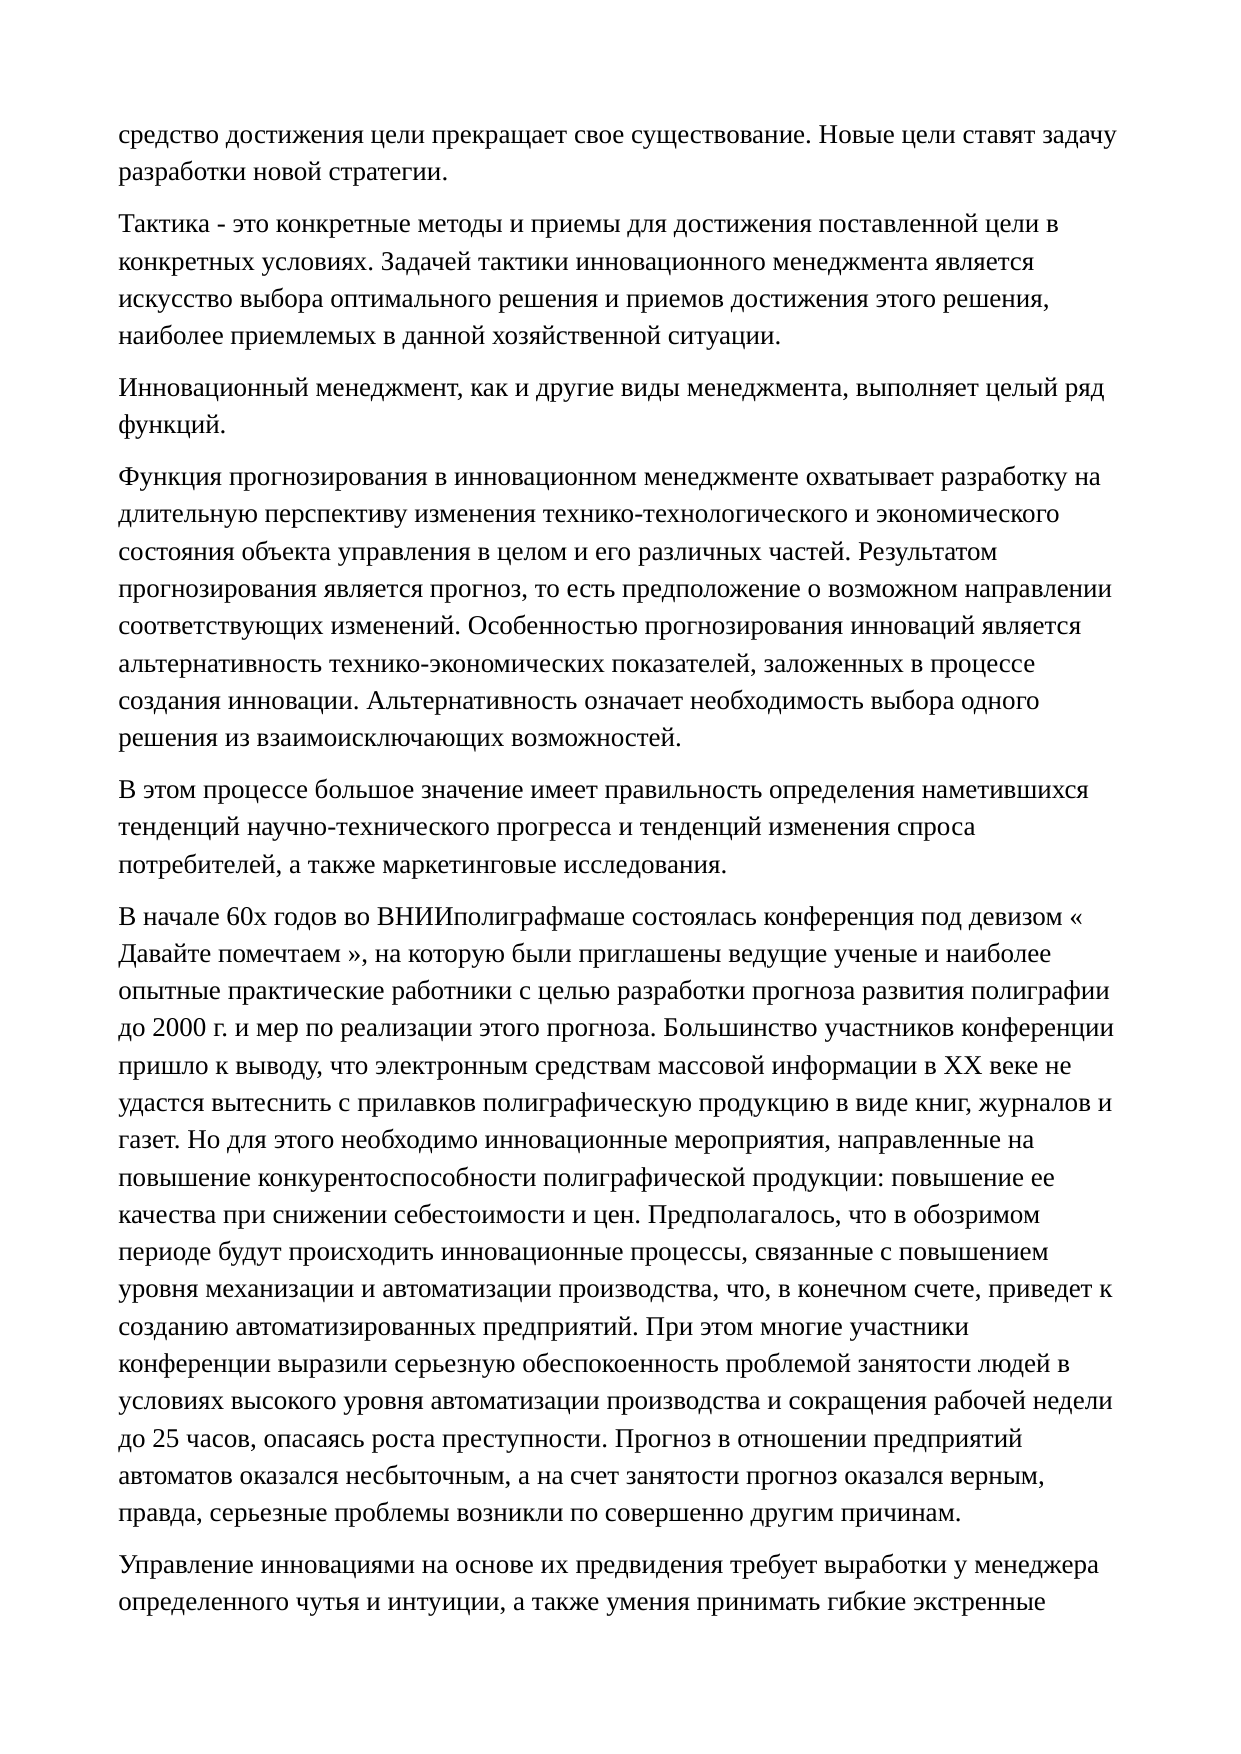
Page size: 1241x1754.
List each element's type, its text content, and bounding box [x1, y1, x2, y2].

text Инновационный менеджмент, как и другие виды менеджмента, выполняет целый ряд функций. [118, 371, 1122, 439]
text В этом процессе большое значение имеет правильность определения наметившихся тенденций научно-технического прогресса и тенденций изменения спроса потребителей, а также маркетинговые исследования. [118, 773, 1122, 879]
text В начале 60х годов во ВНИИполиграфмаше состоялась конференция под девизом « Давайте помечтаем », на которую были приглашены ведущие ученые и наиболее опытные практические работники с целью разработки прогноза развития полиграфии до 2000 г. и мер по реализации этого прогноза. Большинство участников конференции пришло к выводу, что электронным средствам массовой информации в XX веке не удастся вытеснить с прилавков полиграфическую продукцию в виде книг, журналов и газет. Но для этого необходимо инновационные мероприятия, направленные на повышение конкурентоспособности полиграфической продукции: повышение ее качества при снижении себестоимости и цен. Предполагалось, что в обозримом периоде будут происходить инновационные процессы, связанные с повышением уровня механизации и автоматизации производства, что, в конечном счете, приведет к созданию автоматизированных предприятий. При этом многие участники конференции выразили серьезную обеспокоенность проблемой занятости людей в условиях высокого уровня автоматизации производства и сокращения рабочей недели до 25 часов, опасаясь роста преступности. Прогноз в отношении предприятий автоматов оказался несбыточным, а на счет занятости прогноз оказался верным, правда, серьезные проблемы возникли по совершенно другим причинам. [118, 899, 1122, 1527]
text средство достижения цели прекращает свое существование. Новые цели ставят задачу разработки новой стратегии. [118, 118, 1122, 187]
text Функция прогнозирования в инновационном менеджменте охватывает разработку на длительную перспективу изменения технико-технологического и экономического состояния объекта управления в целом и его различных частей. Результатом прогнозирования является прогноз, то есть предположение о возможном направлении соответствующих изменений. Особенностью прогнозирования инноваций является альтернативность технико-экономических показателей, заложенных в процессе создания инновации. Альтернативность означает необходимость выбора одного решения из взаимоисключающих возможностей. [118, 460, 1122, 752]
text Управление инновациями на основе их предвидения требует выработки у менеджера определенного чутья и интуиции, а также умения принимать гибкие экстренные [118, 1548, 1122, 1617]
text Тактика - это конкретные методы и приемы для достижения поставленной цели в конкретных условиях. Задачей тактики инновационного менеджмента является искусство выбора оптимального решения и приемов достижения этого решения, наиболее приемлемых в данной хозяйственной ситуации. [118, 207, 1122, 350]
